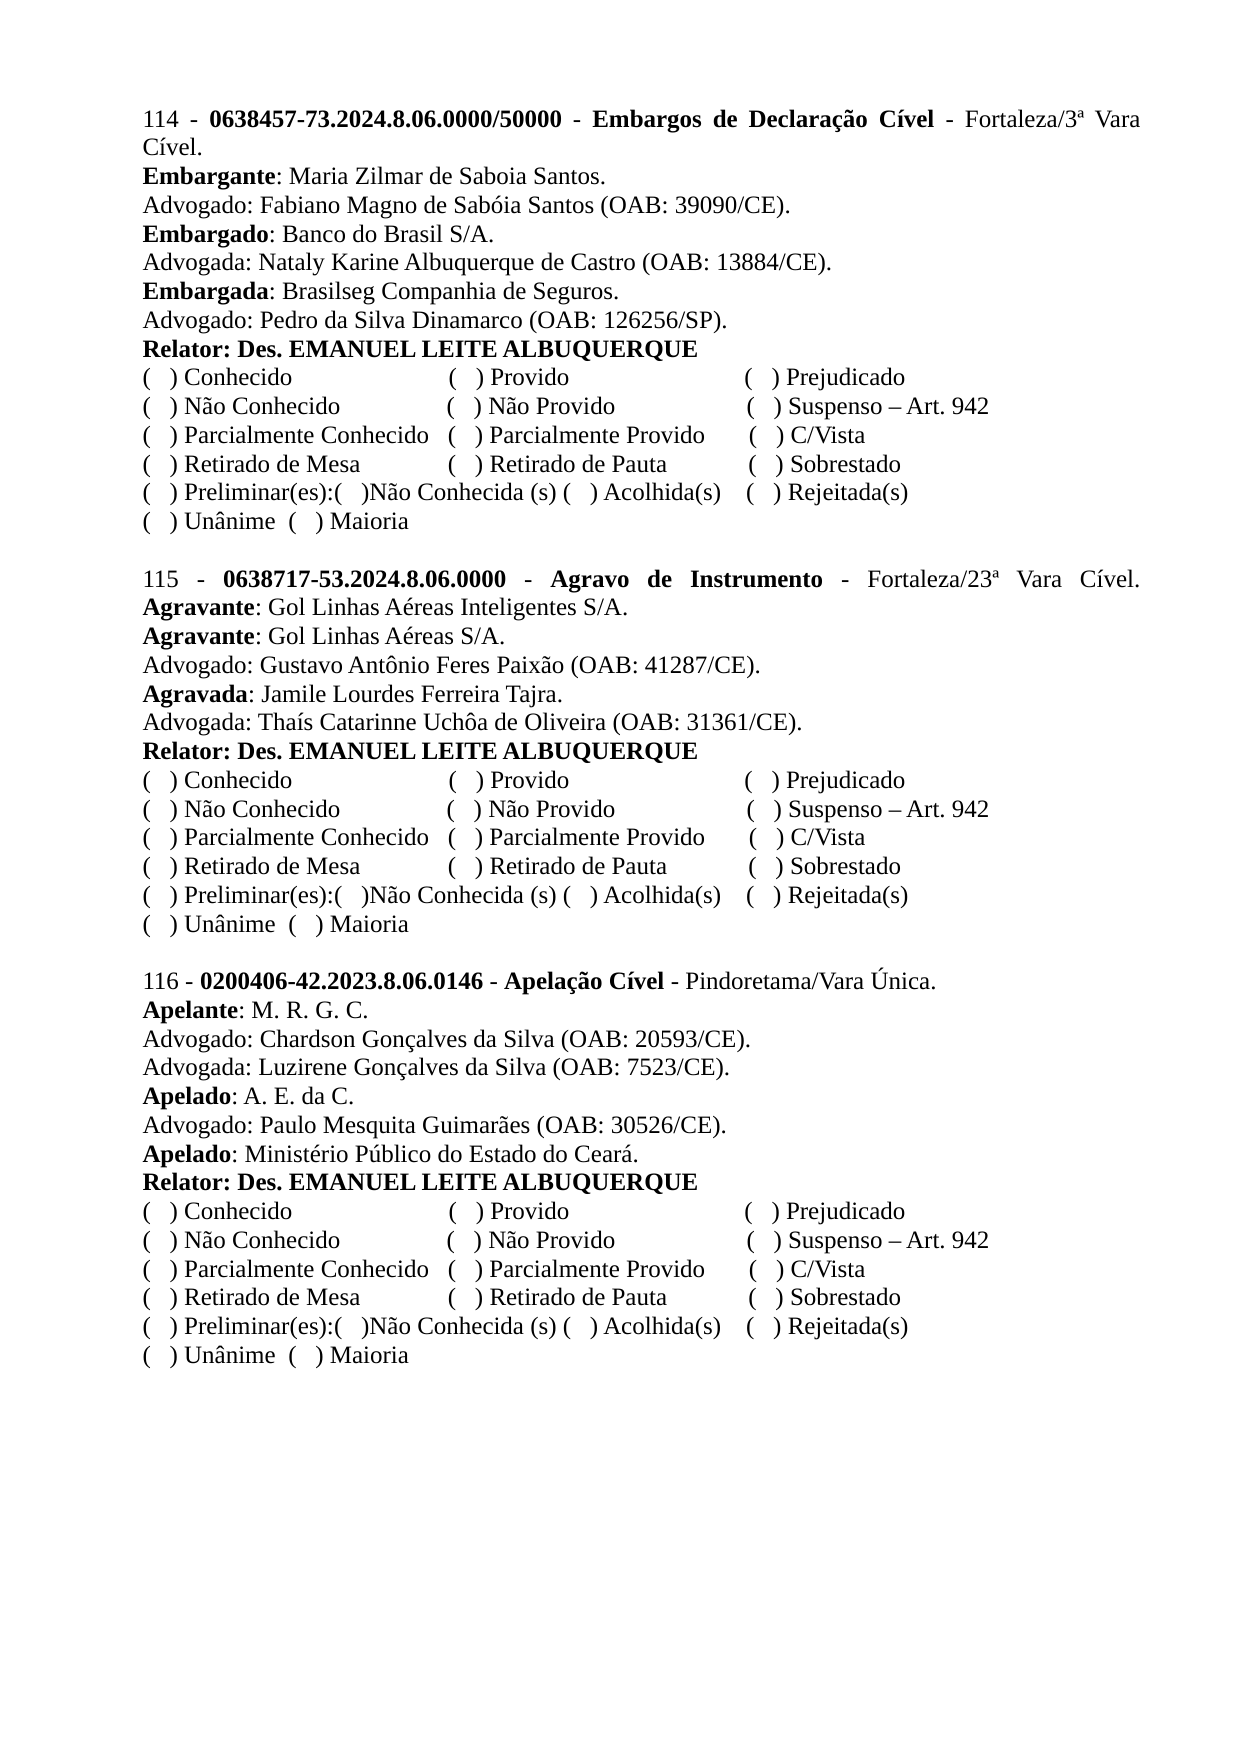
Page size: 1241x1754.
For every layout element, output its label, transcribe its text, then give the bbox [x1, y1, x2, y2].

text Advogado: Fabiano Magno de Sabóia Santos (OAB: 39090/CE). [142, 190, 1141, 219]
text ( ) Unânime ( ) Maioria [142, 506, 1158, 535]
text ( ) Conhecido ( ) Provido ( ) Prejudicado [142, 362, 1141, 391]
text Relator: Des. EMANUEL LEITE ALBUQUERQUE [142, 736, 1141, 765]
text Advogada: Thaís Catarinne Uchôa de Oliveira (OAB: 31361/CE). [142, 707, 1141, 736]
text Apelado: A. E. da C. [142, 1081, 1141, 1110]
text Agravada: Jamile Lourdes Ferreira Tajra. [142, 679, 1141, 707]
text ( ) Retirado de Mesa ( ) Retirado de Pauta ( ) Sobrestado [142, 851, 1158, 880]
text Advogada: Nataly Karine Albuquerque de Castro (OAB: 13884/CE). [142, 247, 1141, 276]
text Advogada: Luzirene Gonçalves da Silva (OAB: 7523/CE). [142, 1052, 1141, 1081]
text Advogado: Chardson Gonçalves da Silva (OAB: 20593/CE). [142, 1024, 1141, 1052]
text Advogado: Gustavo Antônio Feres Paixão (OAB: 41287/CE). [142, 650, 1141, 679]
text 115 - 0638717-53.2024.8.06.0000 - Agravo de Instrumento - Fortaleza/23ª Vara Cível. Agravante: Gol Linhas Aéreas Inteligentes S/A. [142, 564, 1141, 621]
text ( ) Unânime ( ) Maioria [142, 1340, 1158, 1369]
text ( ) Não Conhecido ( ) Não Provido ( ) Suspenso – Art. 942 [142, 1225, 1158, 1254]
text ( ) Não Conhecido ( ) Não Provido ( ) Suspenso – Art. 942 [142, 391, 1158, 420]
text Relator: Des. EMANUEL LEITE ALBUQUERQUE [142, 334, 1141, 362]
text ( ) Parcialmente Conhecido ( ) Parcialmente Provido ( ) C/Vista [142, 420, 1158, 449]
text ( ) Conhecido ( ) Provido ( ) Prejudicado [142, 1196, 1141, 1225]
text Relator: Des. EMANUEL LEITE ALBUQUERQUE [142, 1167, 1141, 1196]
text Advogado: Pedro da Silva Dinamarco (OAB: 126256/SP). [142, 305, 1141, 334]
text Embargado: Banco do Brasil S/A. [142, 219, 1141, 247]
text Apelado: Ministério Público do Estado do Ceará. [142, 1139, 1141, 1167]
text Agravante: Gol Linhas Aéreas S/A. [142, 621, 1141, 650]
text ( ) Parcialmente Conhecido ( ) Parcialmente Provido ( ) C/Vista [142, 822, 1158, 851]
text ( ) Parcialmente Conhecido ( ) Parcialmente Provido ( ) C/Vista [142, 1254, 1158, 1282]
text Advogado: Paulo Mesquita Guimarães (OAB: 30526/CE). [142, 1110, 1141, 1139]
text 114 - 0638457-73.2024.8.06.0000/50000 - Embargos de Declaração Cível - Fortaleza/3ª Vara Cível. [142, 104, 1141, 161]
text Embargada: Brasilseg Companhia de Seguros. [142, 276, 1141, 305]
text Embargante: Maria Zilmar de Saboia Santos. [142, 161, 1141, 190]
text ( ) Preliminar(es):( )Não Conhecida (s) ( ) Acolhida(s) ( ) Rejeitada(s) [142, 477, 1158, 506]
text ( ) Unânime ( ) Maioria [142, 909, 1158, 937]
text ( ) Conhecido ( ) Provido ( ) Prejudicado [142, 765, 1141, 794]
text ( ) Preliminar(es):( )Não Conhecida (s) ( ) Acolhida(s) ( ) Rejeitada(s) [142, 880, 1158, 909]
text ( ) Preliminar(es):( )Não Conhecida (s) ( ) Acolhida(s) ( ) Rejeitada(s) [142, 1311, 1158, 1340]
text ( ) Não Conhecido ( ) Não Provido ( ) Suspenso – Art. 942 [142, 794, 1158, 822]
text ( ) Retirado de Mesa ( ) Retirado de Pauta ( ) Sobrestado [142, 449, 1158, 477]
text Apelante: M. R. G. C. [142, 995, 1141, 1024]
text ( ) Retirado de Mesa ( ) Retirado de Pauta ( ) Sobrestado [142, 1282, 1158, 1311]
text 116 - 0200406-42.2023.8.06.0146 - Apelação Cível - Pindoretama/Vara Única. [142, 966, 1141, 995]
